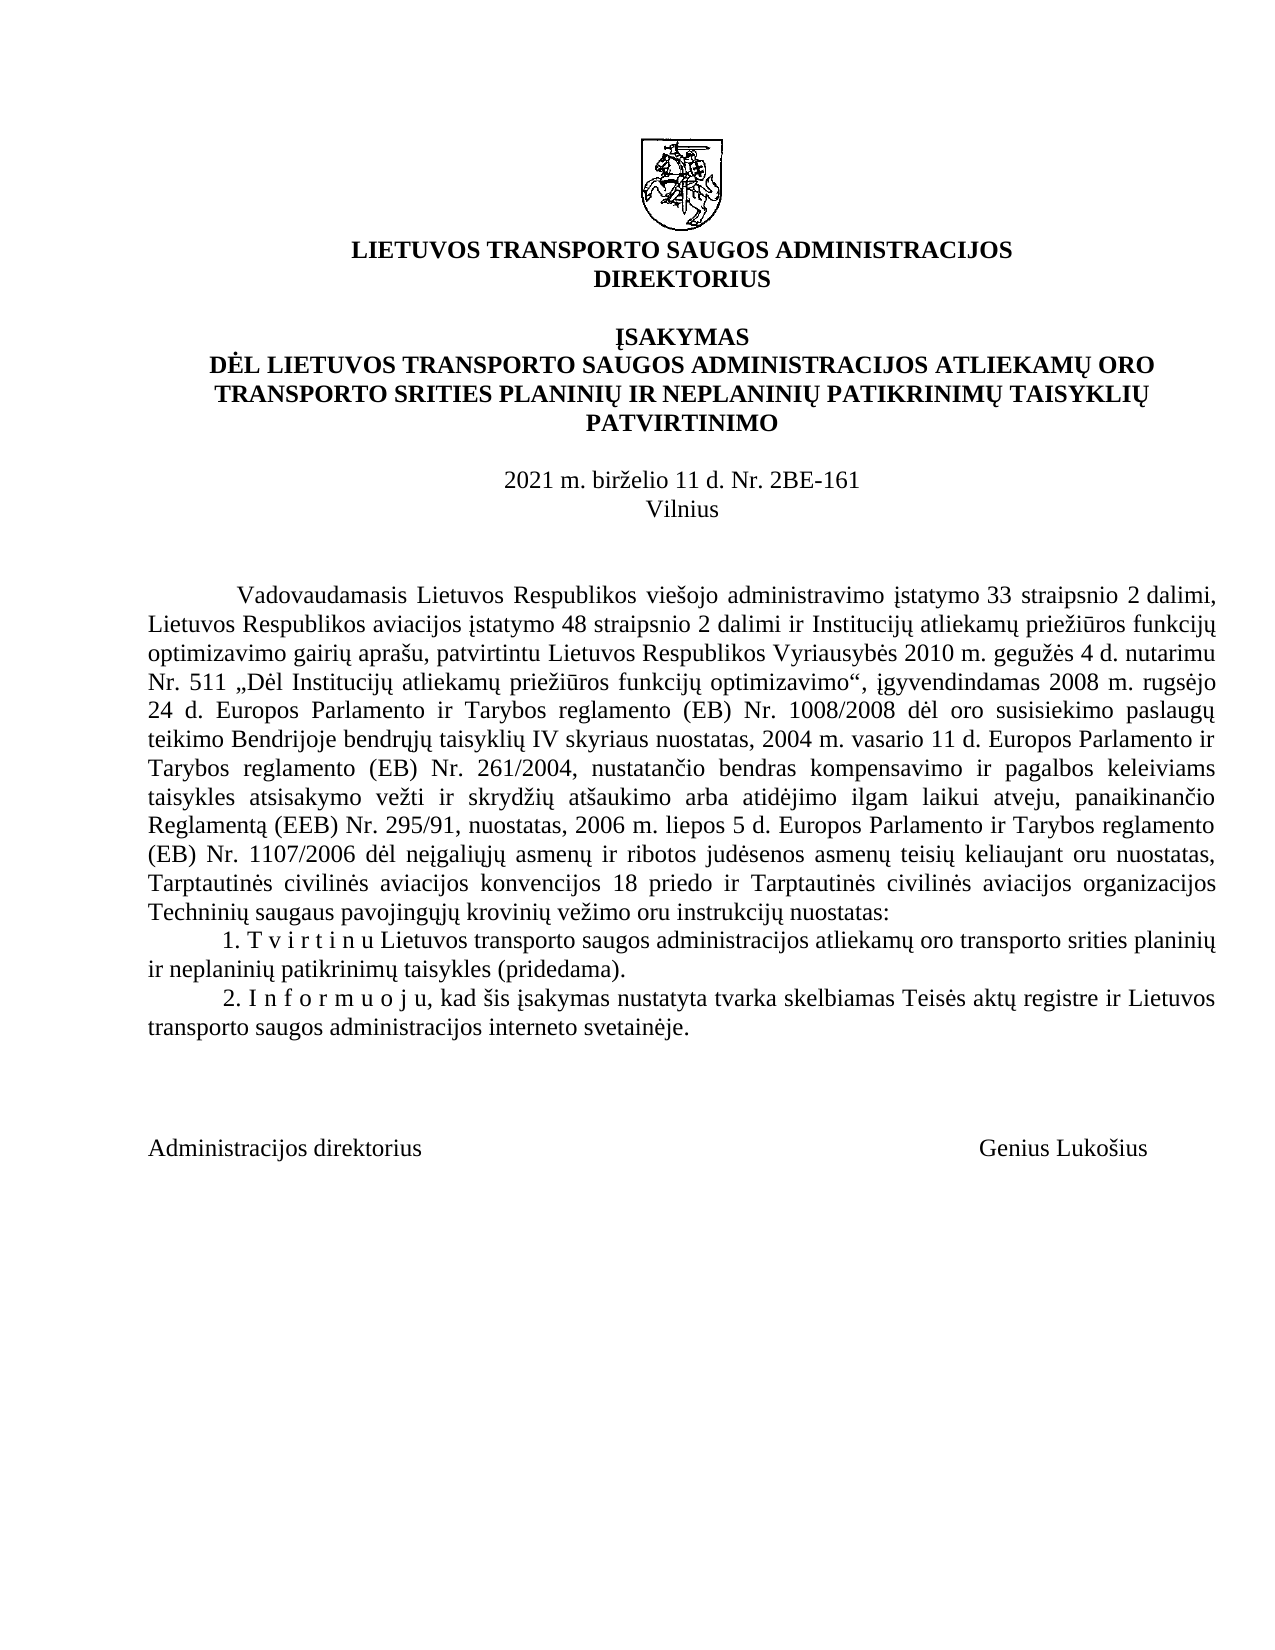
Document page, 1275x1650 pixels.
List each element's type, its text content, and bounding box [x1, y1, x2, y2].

text ĮSAKYMAS [148, 322, 1216, 350]
text DĖL LIETUVOS TRANSPORTO SAUGOS ADMINISTRACIJOS ATLIEKAMŲ oro TRANSPORTO SRITIES PLANINIŲ IR NEPLANINIŲ PATIKRINIMŲ TAISYKLIŲ PATVIRTINIMO [148, 350, 1216, 437]
text DIREKTORIUS [148, 264, 1216, 293]
text 1. T v i r t i n u Lietuvos transporto saugos administracijos atliekamų oro transporto srities planinių ir neplaninių patikrinimų taisykles (pridedama). [148, 925, 1216, 983]
text LIETUVOS TRANSPORTO SAUGOS ADMINISTRACIJOS [148, 235, 1216, 264]
text Vilnius [148, 494, 1216, 523]
text Administracijos direktorius Genius Lukošius [148, 1133, 1216, 1161]
text 2. I n f o r m u o j u, kad šis įsakymas nustatyta tvarka skelbiamas Teisės aktų registre ir Lietuvos transporto saugos administracijos interneto svetainėje. [148, 983, 1216, 1040]
text 2021 m. birželio 11 d. Nr. 2BE-161 [148, 465, 1216, 494]
text Vadovaudamasis Lietuvos Respublikos viešojo administravimo įstatymo 33 straipsnio 2 dalimi, Lietuvos Respublikos aviacijos įstatymo 48 straipsnio 2 dalimi ir Institucijų atliekamų priežiūros funkcijų optimizavimo gairių aprašu, patvirtintu Lietuvos Respublikos Vyriausybės 2010 m. gegužės 4 d. nutarimu Nr. 511 „Dėl Institucijų atliekamų priežiūros funkcijų optimizavimo“, įgyvendindamas 2008 m. rugsėjo 24 d. Europos Parlamento ir Tarybos reglamento (EB) Nr. 1008/2008 dėl oro susisiekimo paslaugų teikimo Bendrijoje bendrųjų taisyklių IV skyriaus nuostatas, 2004 m. vasario 11 d. Europos Parlamento ir Tarybos reglamento (EB) Nr. 261/2004, nustatančio bendras kompensavimo ir pagalbos keleiviams taisykles atsisakymo vežti ir skrydžių atšaukimo arba atidėjimo ilgam laikui atveju, panaikinančio Reglamentą (EEB) Nr. 295/91, nuostatas, 2006 m. liepos 5 d. Europos Parlamento ir Tarybos reglamento (EB) Nr. 1107/2006 dėl neįgaliųjų asmenų ir ribotos judėsenos asmenų teisių keliaujant oru nuostatas, Tarptautinės civilinės aviacijos konvencijos 18 priedo ir Tarptautinės civilinės aviacijos organizacijos Techninių saugaus pavojingųjų krovinių vežimo oru instrukcijų nuostatas: [148, 580, 1216, 925]
